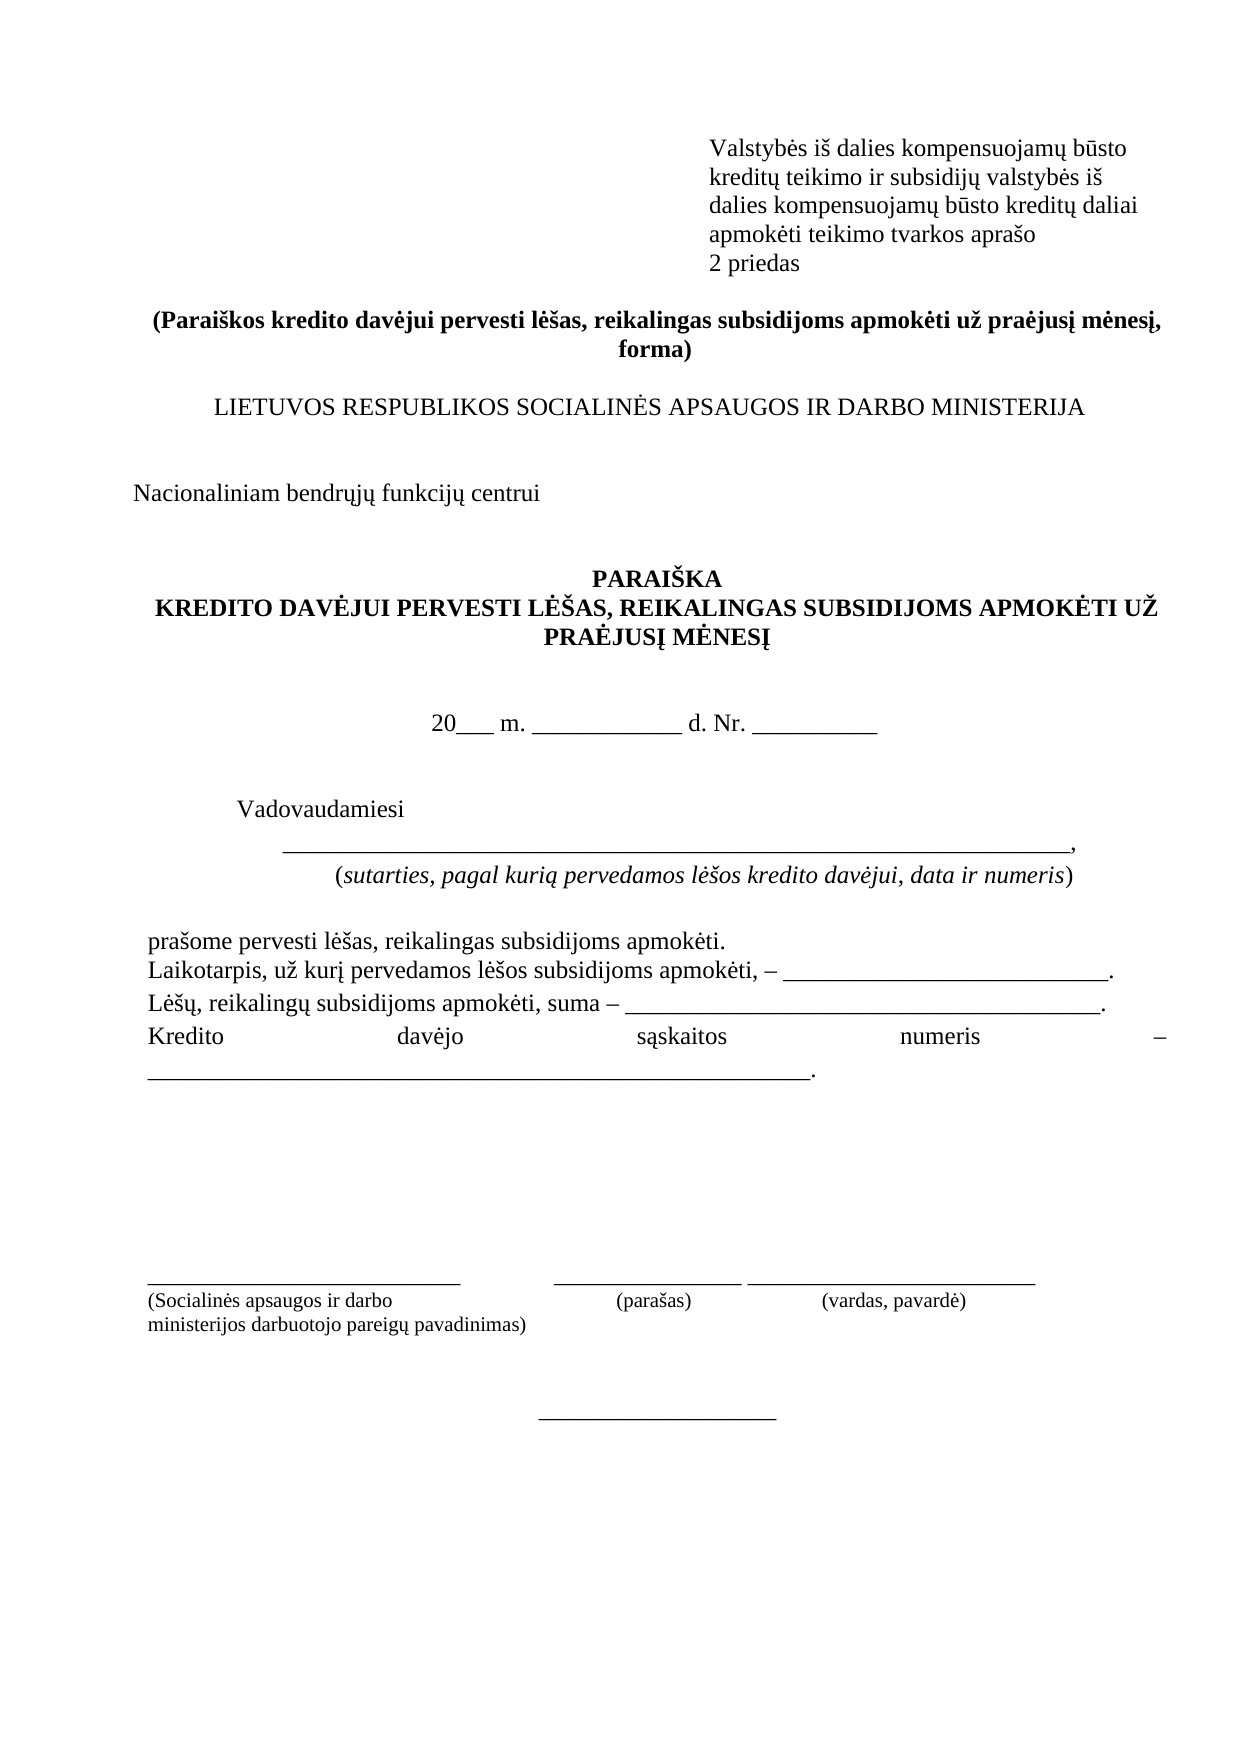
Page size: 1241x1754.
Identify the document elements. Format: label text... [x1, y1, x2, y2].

text 2 priedas [709, 248, 1167, 277]
text Nacionaliniam bendrųjų funkcijų centrui [133, 478, 1167, 507]
text ___________________ [148, 1394, 1167, 1423]
text ministerijos darbuotojo pareigų pavadinimas) [148, 1312, 1167, 1336]
text Lėšų, reikalingų subsidijoms apmokėti, suma – ______________________________________. [148, 988, 1167, 1017]
text Valstybės iš dalies kompensuojamų būsto kreditų teikimo ir subsidijų valstybės iš dalies kompensuojamų būsto kreditų daliai apmokėti teikimo tvarkos aprašo [709, 133, 1167, 248]
text (Paraiškos kredito davėjui pervesti lėšas, reikalingas subsidijoms apmokėti už praėjusį mėnesį, forma) [148, 305, 1167, 363]
text KREDITO DAVĖJUI PERVESTI LĖŠAS, REIKALINGAS SUBSIDIJOMS APMOKĖTI UŽ PRAĖJUSĮ MĖNESĮ [148, 593, 1167, 650]
text LIETUVOS RESPUBLIKOS SOCIALINĖS APSAUGOS IR DARBO MINISTERIJA [133, 392, 1167, 420]
text (sutarties, pagal kurią pervedamos lėšos kredito davėjui, data ir numeris) [148, 860, 1167, 889]
text Vadovaudamiesi _______________________________________________________________, [148, 794, 1167, 856]
text _________________________ _______________ _______________________ [148, 1259, 1167, 1288]
text Kredito davėjo sąskaitos numeris – _____________________________________________________. [148, 1021, 1167, 1083]
text 20___ m. ____________ d. Nr. __________ [148, 708, 1167, 737]
text (Socialinės apsaugos ir darbo (parašas) (vardas, pavardė) [148, 1288, 1167, 1312]
text PARAIŠKA [148, 564, 1167, 593]
text Laikotarpis, už kurį pervedamos lėšos subsidijoms apmokėti, – __________________________. [148, 955, 1167, 984]
text prašome pervesti lėšas, reikalingas subsidijoms apmokėti. [148, 926, 1167, 955]
